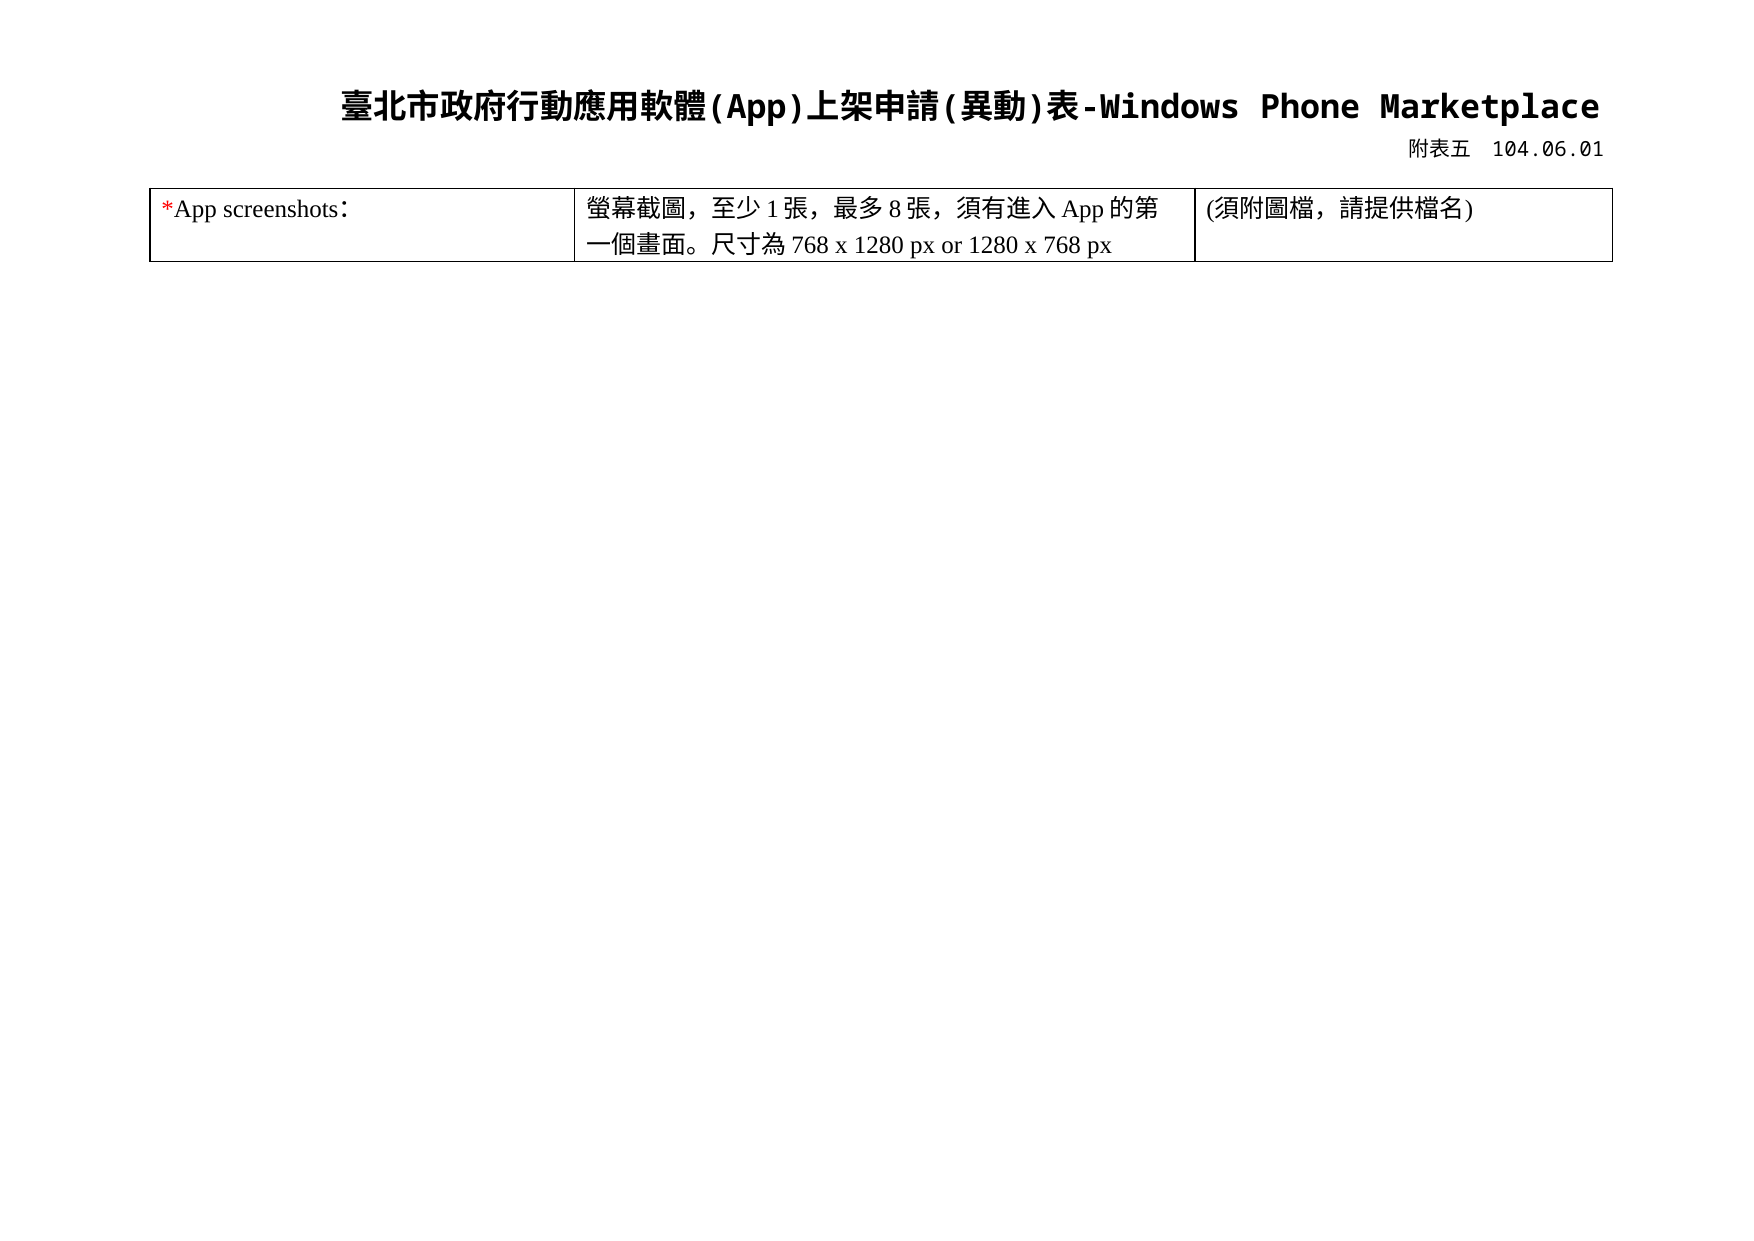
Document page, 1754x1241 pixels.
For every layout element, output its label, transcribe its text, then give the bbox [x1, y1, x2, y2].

table_cell *App screenshots： [151, 189, 574, 261]
table_cell 螢幕截圖，至少1張，最多8張，須有進入App的第一個畫面。尺寸為768 x 1280 px or 1280 x 768 px [575, 189, 1194, 261]
table_cell (須附圖檔，請提供檔名) [1196, 189, 1612, 261]
